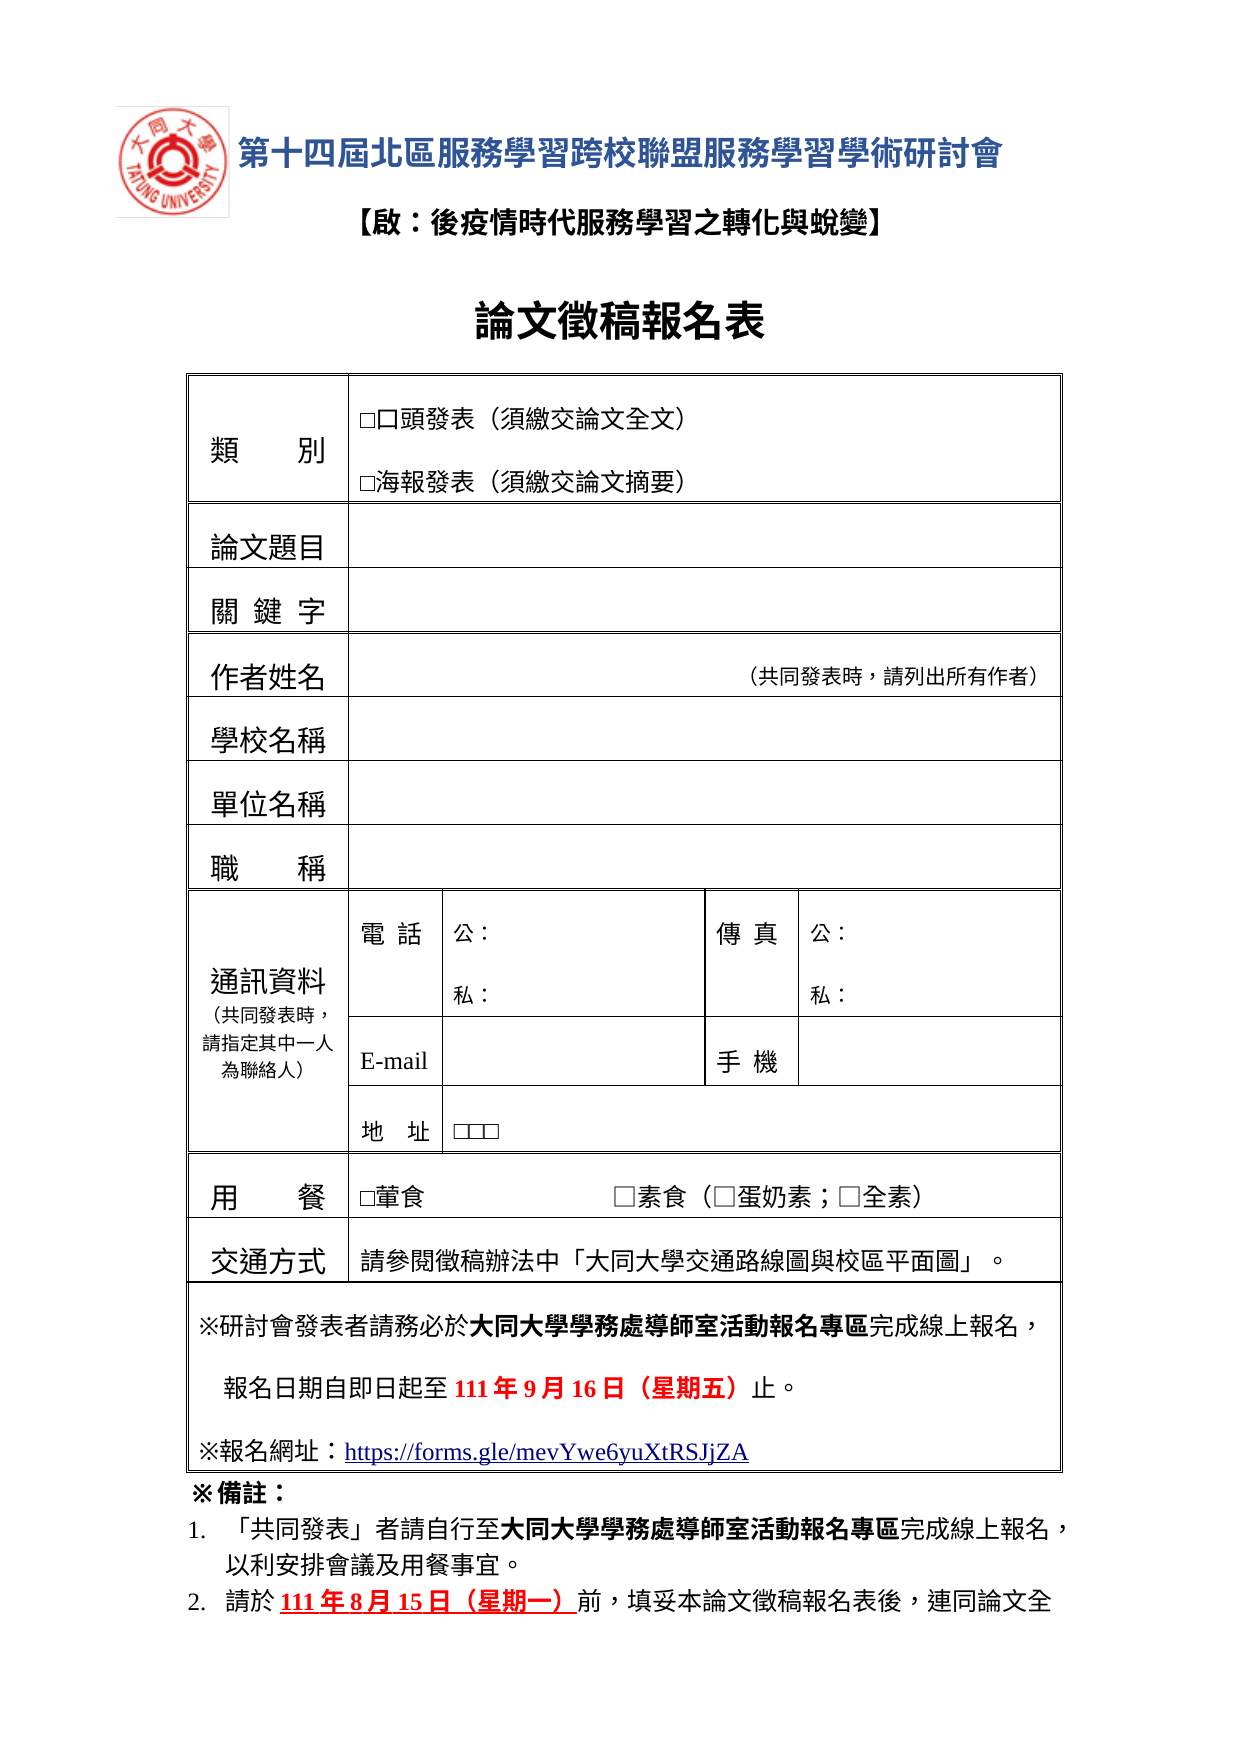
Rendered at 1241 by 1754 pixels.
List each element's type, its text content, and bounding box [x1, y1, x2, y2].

table_cell 通訊資料 （共同發表時，請指定其中一人為聯絡人） [189, 891, 348, 1151]
list 「共同發表」者請自行至大同大學學務處導師室活動報名專區完成線上報名，以利安排會議及用餐事宜。 [187, 1509, 1053, 1582]
table_cell 關 鍵 字 [189, 568, 348, 631]
text 第十四屆北區服務學習跨校聯盟服務學習學術研討會 [230, 127, 1053, 175]
table_cell [799, 1017, 1060, 1085]
table_cell 論文題目 [189, 504, 348, 567]
table_cell 公： 私： [443, 891, 704, 1016]
table_cell 職 稱 [189, 825, 348, 887]
table_cell [349, 568, 1060, 631]
table_cell （共同發表時，請列出所有作者） [349, 634, 1060, 696]
table_header □口頭發表（須繳交論文全文） □海報發表（須繳交論文摘要） [349, 376, 1060, 501]
table_cell 電 話 [349, 891, 442, 1016]
table_header 類 別 [189, 376, 348, 501]
table_cell 作者姓名 [189, 634, 348, 696]
text 【啟：後疫情時代服務學習之轉化與蛻變】 [187, 199, 1053, 242]
list 請於111年8月15日（星期一）前，填妥本論文徵稿報名表後，連同論文全 [187, 1582, 1053, 1618]
table_cell E-mail [349, 1017, 442, 1085]
text ※備註： [187, 1473, 1053, 1509]
table_cell [349, 825, 1060, 887]
table_cell □葷食 □素食（□蛋奶素；□全素） [349, 1154, 1060, 1217]
table_cell 地 址 [349, 1086, 442, 1151]
table_cell 公： 私： [799, 891, 1060, 1016]
text 論文徵稿報名表 [187, 288, 1053, 348]
table_cell [349, 761, 1060, 824]
table_cell 單位名稱 [189, 761, 348, 824]
table_cell □□□ [443, 1086, 1060, 1151]
table_cell 用 餐 [189, 1154, 348, 1217]
table_cell ※研討會發表者請務必於大同大學學務處導師室活動報名專區完成線上報名，報名日期自即日起至111年9月16日（星期五）止。 ※報名網址：https://forms.gle/mevYwe6yuXtRSJjZA [189, 1283, 1060, 1470]
table_cell 傳 真 [706, 891, 798, 1016]
table_cell [443, 1017, 704, 1085]
table_cell 手 機 [706, 1017, 798, 1085]
table_cell [349, 504, 1060, 567]
table_cell 交通方式 [189, 1218, 348, 1281]
table_cell 學校名稱 [189, 697, 348, 760]
table_cell 請參閱徵稿辦法中「大同大學交通路線圖與校區平面圖」。 [349, 1218, 1060, 1281]
table_cell [349, 697, 1060, 760]
